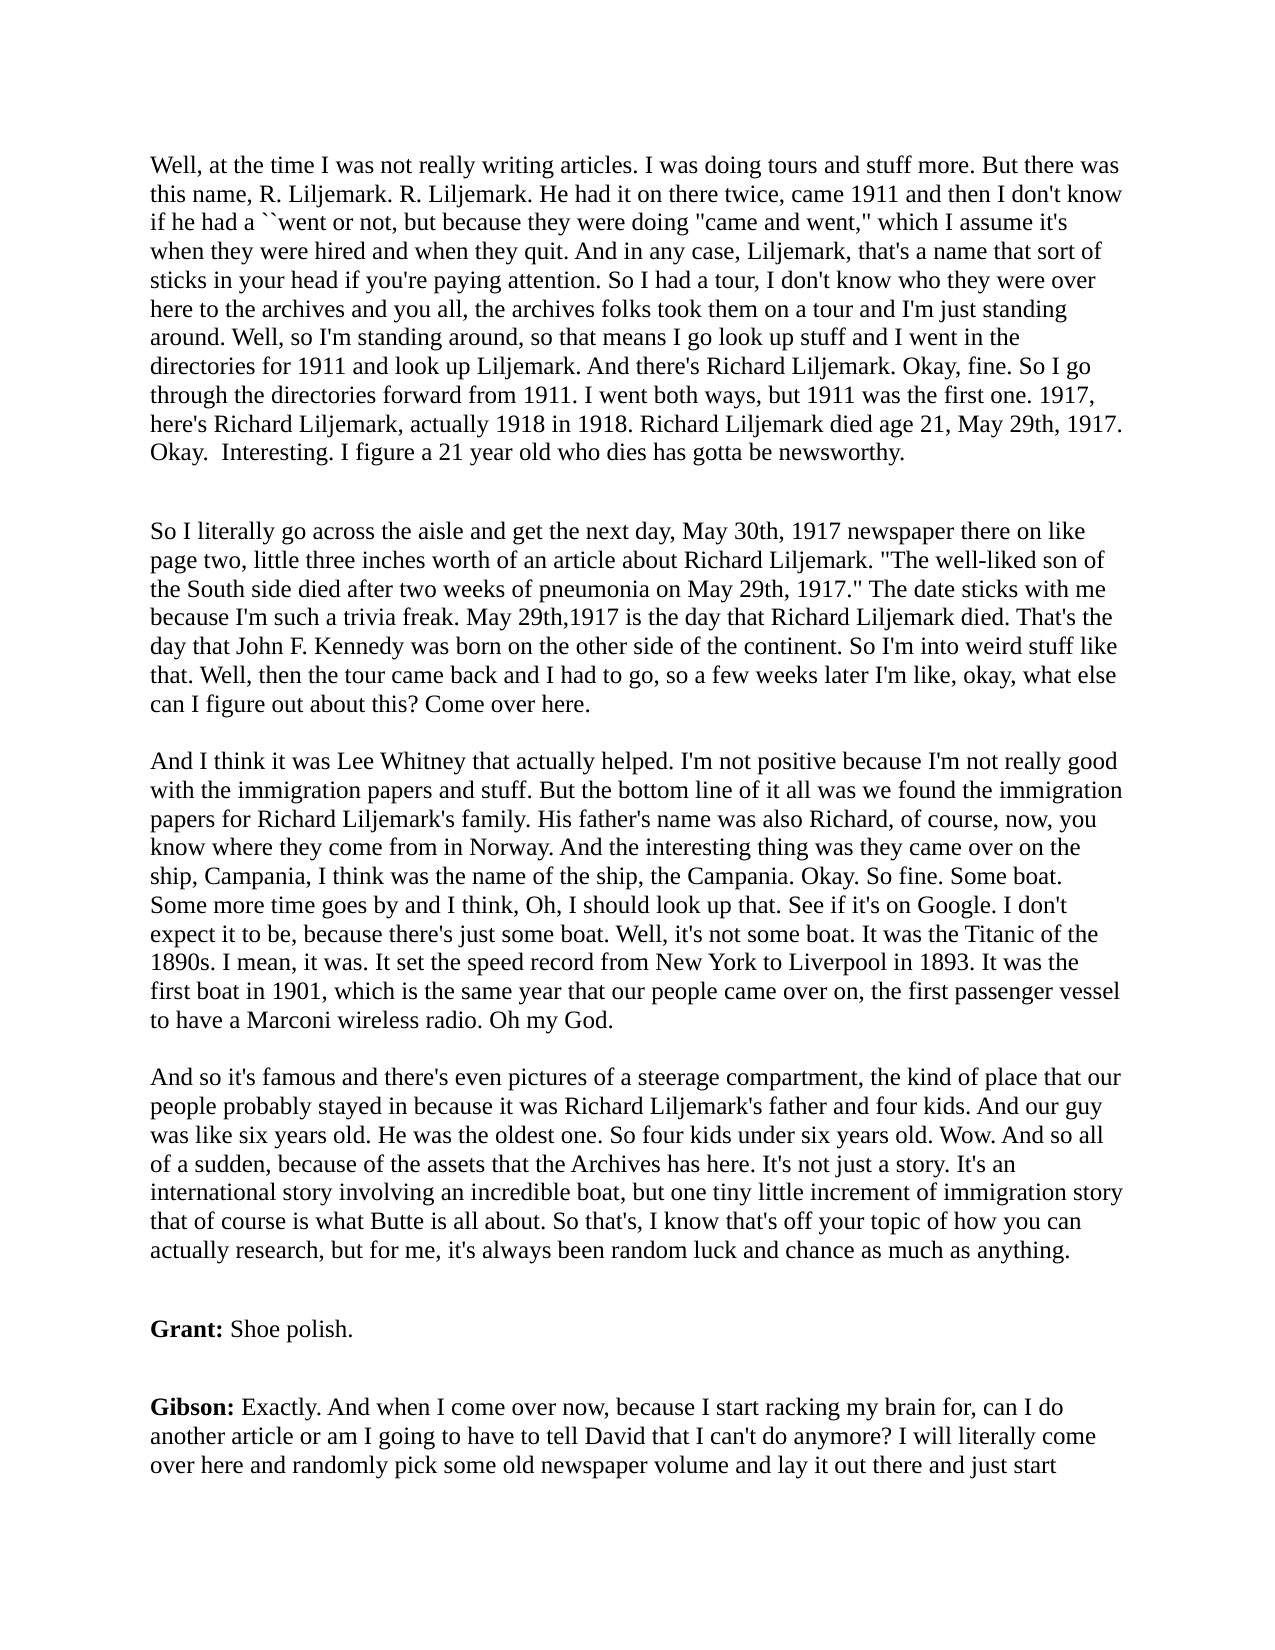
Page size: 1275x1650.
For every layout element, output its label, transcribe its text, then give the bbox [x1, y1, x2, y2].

text Well, at the time I was not really writing articles. I was doing tours and stuff more. But there was this name, R. Liljemark. R. Liljemark. He had it on there twice, came 1911 and then I don't know if he had a ``went or not, but because they were doing "came and went," which I assume it's when they were hired and when they quit. And in any case, Liljemark, that's a name that sort of sticks in your head if you're paying attention. So I had a tour, I don't know who they were over here to the archives and you all, the archives folks took them on a tour and I'm just standing around. Well, so I'm standing around, so that means I go look up stuff and I went in the directories for 1911 and look up Liljemark. And there's Richard Liljemark. Okay, fine. So I go through the directories forward from 1911. I went both ways, but 1911 was the first one. 1917, here's Richard Liljemark, actually 1918 in 1918. Richard Liljemark died age 21, May 29th, 1917. Okay. Interesting. I figure a 21 year old who dies has gotta be newsworthy. [150, 150, 1125, 466]
text Grant: Shoe polish. [150, 1314, 1125, 1342]
text So I literally go across the aisle and get the next day, May 30th, 1917 newspaper there on like page two, little three inches worth of an article about Richard Liljemark. "The well-liked son of the South side died after two weeks of pneumonia on May 29th, 1917." The date sticks with me because I'm such a trivia freak. May 29th,1917 is the day that Richard Liljemark died. That's the day that John F. Kennedy was born on the other side of the continent. So I'm into weird stuff like that. Well, then the tour came back and I had to go, so a few weeks later I'm like, okay, what else can I figure out about this? Come over here. And I think it was Lee Whitney that actually helped. I'm not positive because I'm not really good with the immigration papers and stuff. But the bottom line of it all was we found the immigration papers for Richard Liljemark's family. His father's name was also Richard, of course, now, you know where they come from in Norway. And the interesting thing was they came over on the ship, Campania, I think was the name of the ship, the Campania. Okay. So fine. Some boat. Some more time goes by and I think, Oh, I should look up that. See if it's on Google. I don't expect it to be, because there's just some boat. Well, it's not some boat. It was the Titanic of the 1890s. I mean, it was. It set the speed record from New York to Liverpool in 1893. It was the first boat in 1901, which is the same year that our people came over on, the first passenger vessel to have a Marconi wireless radio. Oh my God. And so it's famous and there's even pictures of a steerage compartment, the kind of place that our people probably stayed in because it was Richard Liljemark's father and four kids. And our guy was like six years old. He was the oldest one. So four kids under six years old. Wow. And so all of a sudden, because of the assets that the Archives has here. It's not just a story. It's an international story involving an incredible boat, but one tiny little increment of immigration story that of course is what Butte is all about. So that's, I know that's off your topic of how you can actually research, but for me, it's always been random luck and chance as much as anything. [150, 516, 1125, 1264]
text Gibson: Exactly. And when I come over now, because I start racking my brain for, can I do another article or am I going to have to tell David that I can't do anymore? I will literally come over here and randomly pick some old newspaper volume and lay it out there and just start [150, 1392, 1125, 1479]
